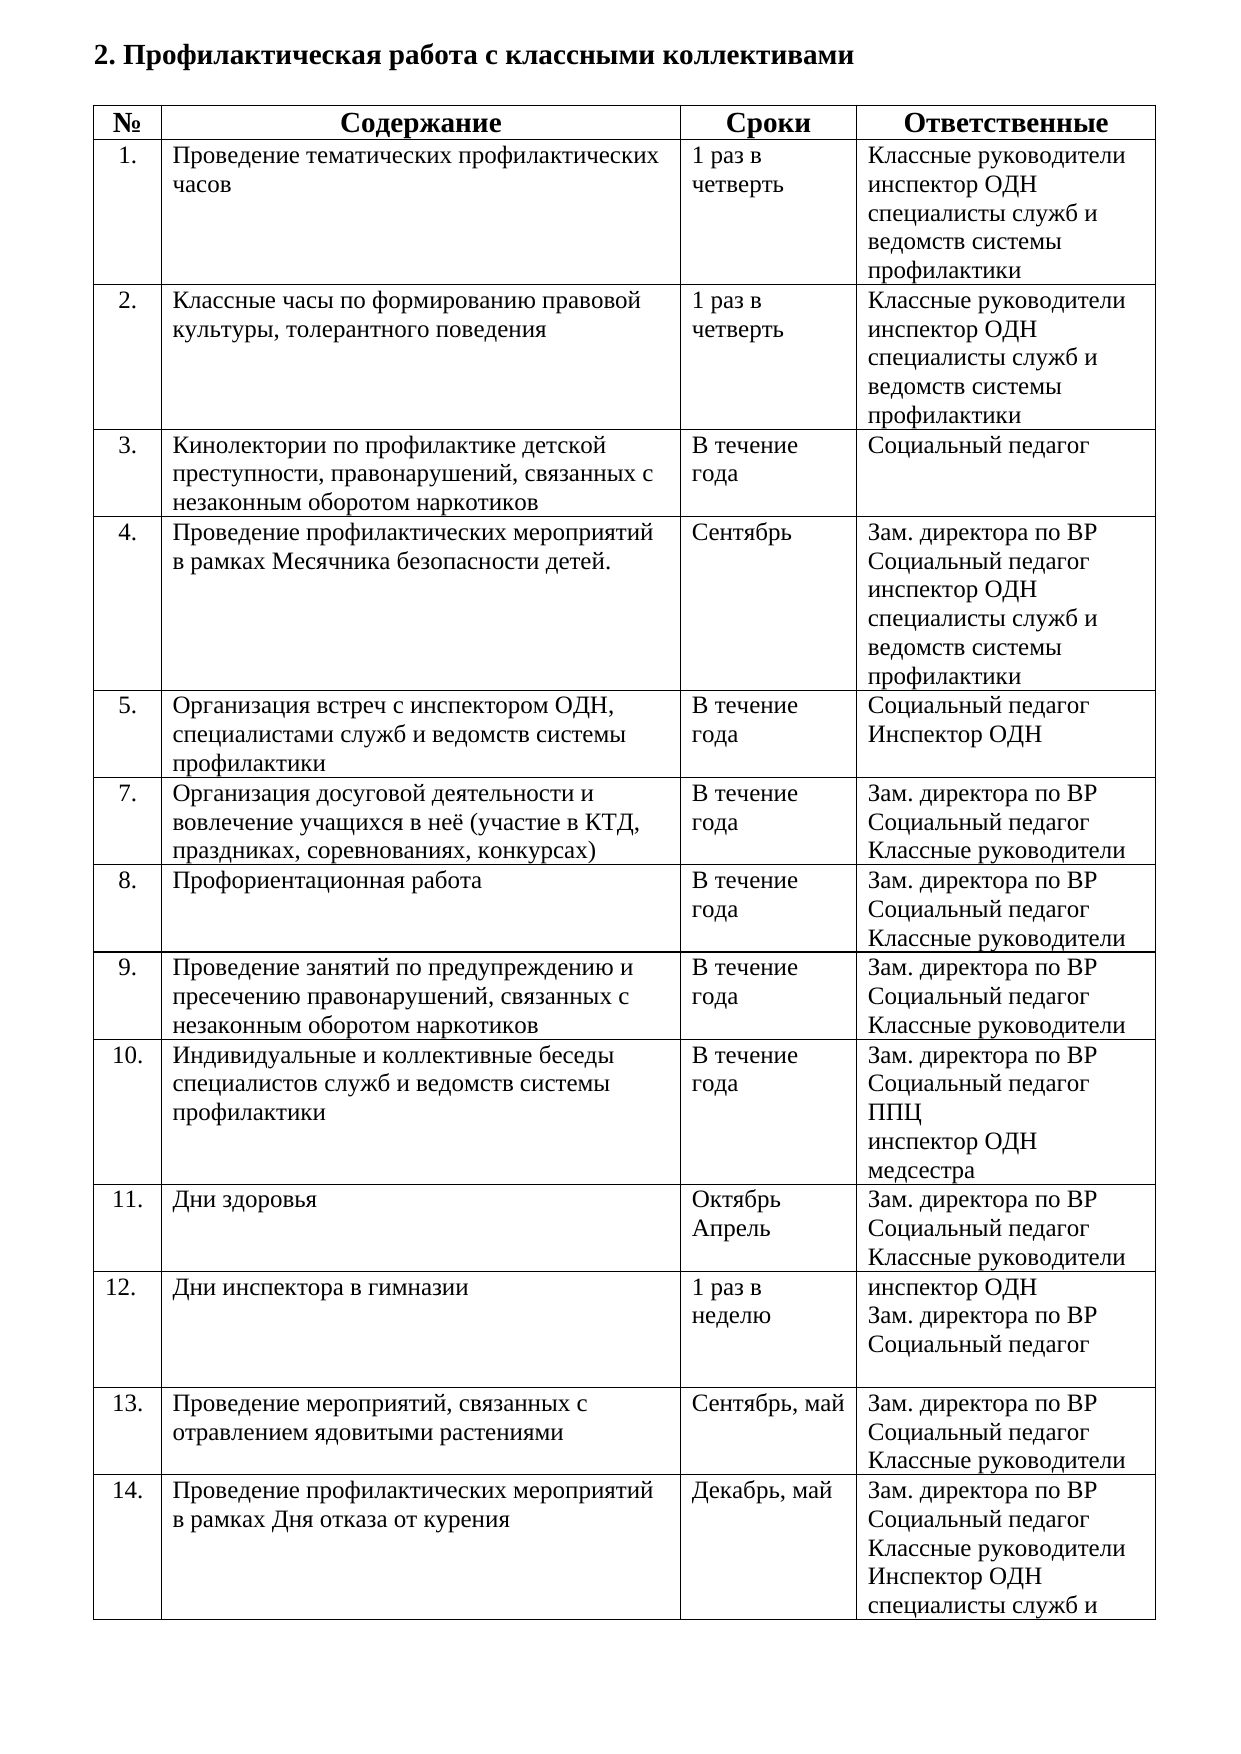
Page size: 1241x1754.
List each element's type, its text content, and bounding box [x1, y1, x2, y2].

table_cell Профориентационная работа [162, 865, 680, 951]
table_cell Индивидуальные и коллективные беседы специалистов служб и ведомств системы профилактики [162, 1040, 680, 1183]
table_cell 5. [94, 691, 161, 777]
table_cell 1 раз в четверть [681, 140, 856, 284]
table_cell Зам. директора по ВР Социальный педагог Классные руководители Инспектор ОДН специалисты служб и [857, 1475, 1155, 1619]
table_cell 9. [94, 953, 161, 1039]
table_cell 3. [94, 430, 161, 516]
table_cell Дни здоровья [162, 1185, 680, 1271]
table_cell Зам. директора по ВР Социальный педагог Классные руководители [857, 778, 1155, 864]
table_cell В течение года [681, 430, 856, 516]
table_cell 11. [94, 1185, 161, 1271]
table_cell Проведение тематических профилактических часов [162, 140, 680, 284]
table_cell 1 раз в четверть [681, 285, 856, 429]
table_cell Социальный педагог [857, 430, 1155, 516]
table_header № [94, 106, 161, 139]
table_cell В течение года [681, 865, 856, 951]
table_cell 1. [94, 140, 161, 284]
table_cell 10. [94, 1040, 161, 1183]
table_cell Организация встреч с инспектором ОДН, специалистами служб и ведомств системы профилактики [162, 691, 680, 777]
table_cell Кинолектории по профилактике детской преступности, правонарушений, связанных с незаконным оборотом наркотиков [162, 430, 680, 516]
table_cell В течение года [681, 778, 856, 864]
table_cell Декабрь, май [681, 1475, 856, 1619]
table_cell В течение года [681, 691, 856, 777]
table_cell Сентябрь [681, 517, 856, 689]
table_cell Классные руководители инспектор ОДН специалисты служб и ведомств системы профилактики [857, 285, 1155, 429]
table_cell 12. [94, 1272, 161, 1387]
table_cell 8. [94, 865, 161, 951]
table_header Сроки [681, 106, 856, 139]
table_cell 4. [94, 517, 161, 689]
table_cell Зам. директора по ВР Социальный педагог Классные руководители [857, 1388, 1155, 1474]
text 2. Профилактическая работа с классными коллективами [94, 37, 1152, 71]
table_cell 2. [94, 285, 161, 429]
table_cell Сентябрь, май [681, 1388, 856, 1474]
table_cell 13. [94, 1388, 161, 1474]
table_cell Проведение профилактических мероприятий в рамках Дня отказа от курения [162, 1475, 680, 1619]
table_cell Зам. директора по ВР Социальный педагог инспектор ОДН специалисты служб и ведомств системы профилактики [857, 517, 1155, 689]
table_cell Проведение профилактических мероприятий в рамках Месячника безопасности детей. [162, 517, 680, 689]
table_cell Дни инспектора в гимназии [162, 1272, 680, 1387]
table_cell Классные руководители инспектор ОДН специалисты служб и ведомств системы профилактики [857, 140, 1155, 284]
table_cell 14. [94, 1475, 161, 1619]
table_cell В течение года [681, 953, 856, 1039]
table_cell Проведение занятий по предупреждению и пресечению правонарушений, связанных с незаконным оборотом наркотиков [162, 953, 680, 1039]
table_cell Зам. директора по ВР Социальный педагог Классные руководители [857, 865, 1155, 951]
table_cell инспектор ОДН Зам. директора по ВР Социальный педагог [857, 1272, 1155, 1387]
table_cell Организация досуговой деятельности и вовлечение учащихся в неё (участие в КТД, праздниках, соревнованиях, конкурсах) [162, 778, 680, 864]
table_cell В течение года [681, 1040, 856, 1183]
table_cell Октябрь Апрель [681, 1185, 856, 1271]
table_cell Классные часы по формированию правовой культуры, толерантного поведения [162, 285, 680, 429]
table_cell Проведение мероприятий, связанных с отравлением ядовитыми растениями [162, 1388, 680, 1474]
table_header Ответственные [857, 106, 1155, 139]
table_cell Зам. директора по ВР Социальный педагог Классные руководители [857, 953, 1155, 1039]
table_cell Зам. директора по ВР Социальный педагог Классные руководители [857, 1185, 1155, 1271]
table_cell Зам. директора по ВР Социальный педагог ППЦ инспектор ОДН медсестра [857, 1040, 1155, 1183]
table_cell Социальный педагог Инспектор ОДН [857, 691, 1155, 777]
table_cell 1 раз в неделю [681, 1272, 856, 1387]
table_cell 7. [94, 778, 161, 864]
table_header Содержание [162, 106, 680, 139]
